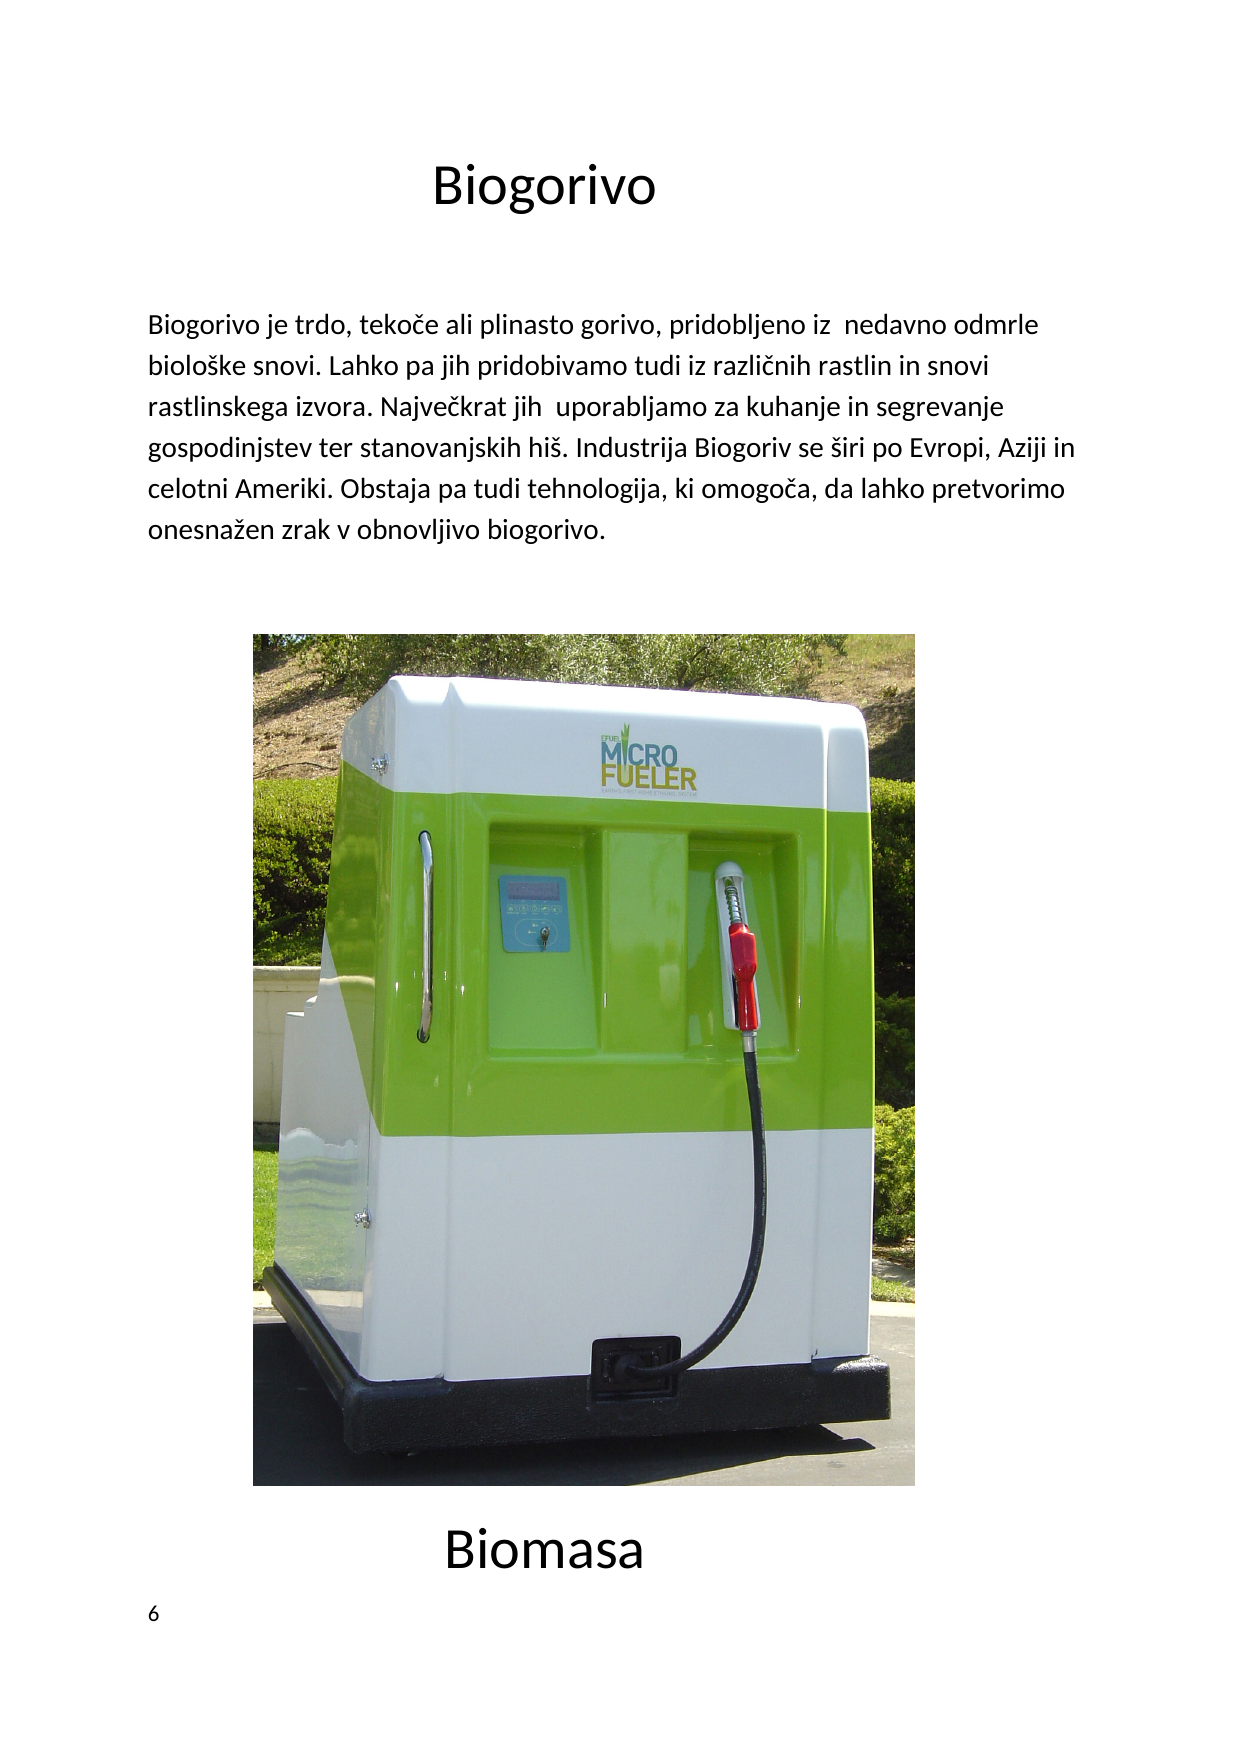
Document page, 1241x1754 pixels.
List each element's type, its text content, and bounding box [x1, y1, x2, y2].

text Biomasa [148, 1512, 1093, 1583]
text Biogorivo [148, 148, 1093, 219]
text Biogorivo je trdo, tekoče ali plinasto gorivo, pridobljeno iz nedavno odmrle biološke snovi. Lahko pa jih pridobivamo tudi iz različnih rastlin in snovi rastlinskega izvora. Največkrat jih uporabljamo za kuhanje in segrevanje gospodinjstev ter stanovanjskih hiš. Industrija Biogoriv se širi po Evropi, Aziji in celotni Ameriki. Obstaja pa tudi tehnologija, ki omogoča, da lahko pretvorimo onesnažen zrak v obnovljivo biogorivo. [148, 306, 1093, 546]
picture [253, 634, 915, 1486]
